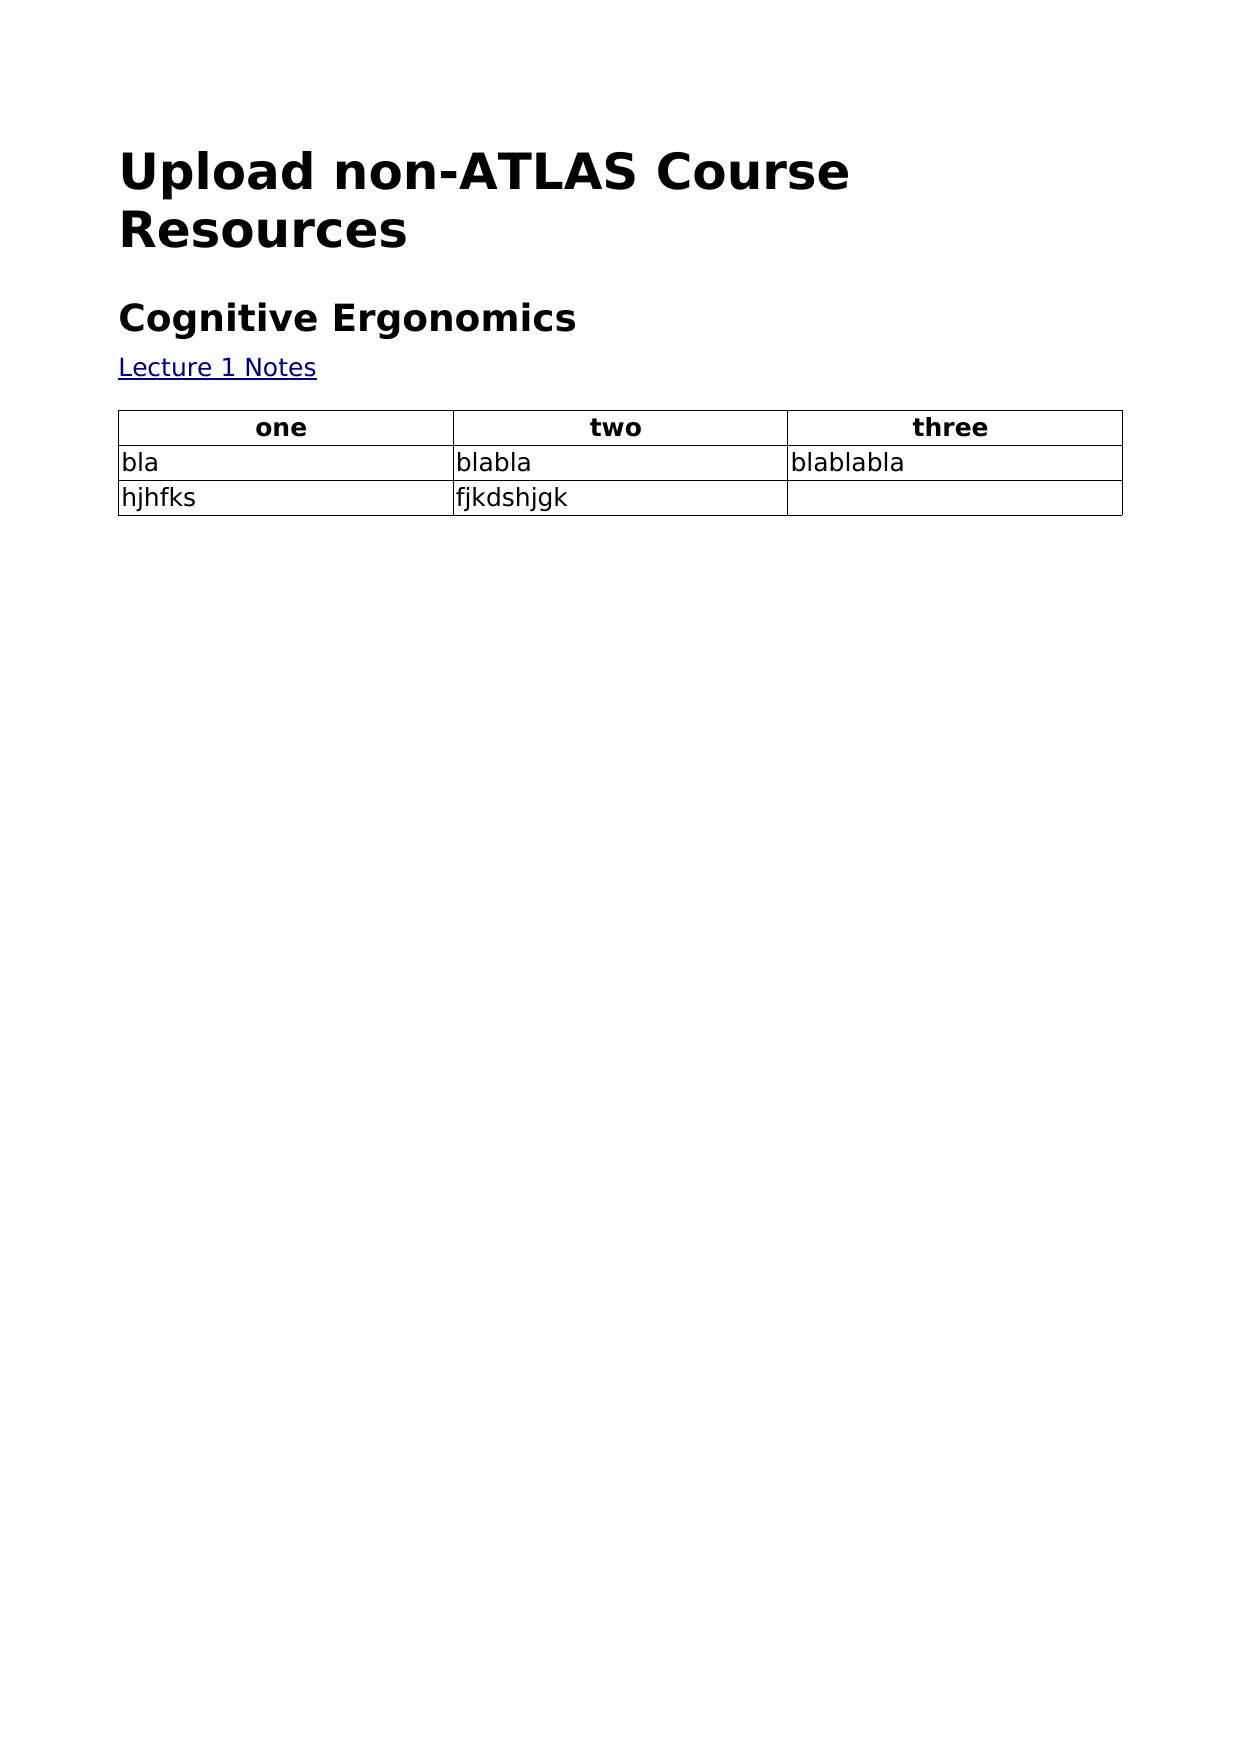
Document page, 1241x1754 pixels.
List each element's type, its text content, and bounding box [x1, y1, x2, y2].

table_cell fjkdshjgk [454, 481, 787, 515]
table_header three [788, 411, 1122, 445]
table_cell hjhfks [119, 481, 453, 515]
table_header one [119, 411, 453, 445]
text Lecture 1 Notes [118, 353, 1122, 382]
table_cell blablabla [788, 446, 1122, 480]
subtitle Upload non-ATLAS Course Resources [118, 143, 1122, 259]
table_cell blabla [454, 446, 787, 480]
table_cell bla [119, 446, 453, 480]
subtitle Cognitive Ergonomics [118, 297, 1122, 341]
table_header two [454, 411, 787, 445]
table_cell [788, 481, 1122, 515]
